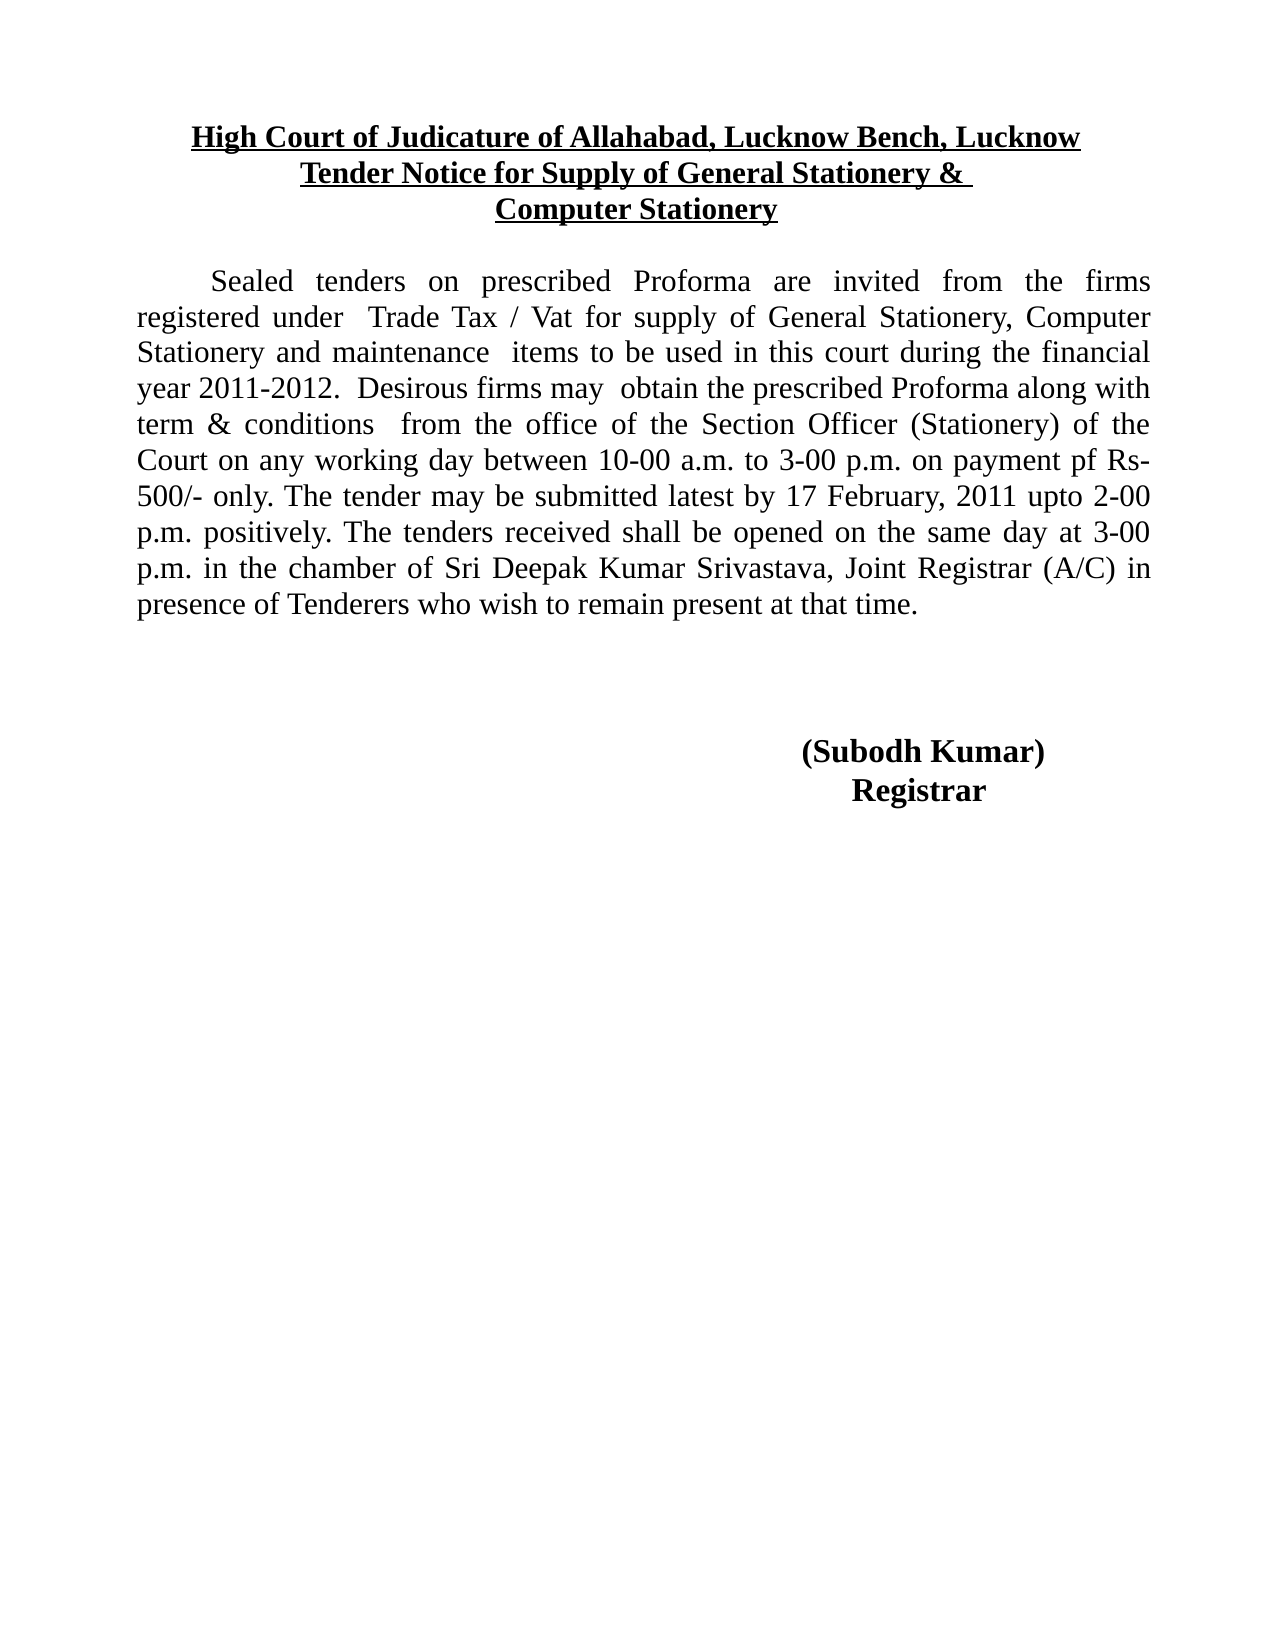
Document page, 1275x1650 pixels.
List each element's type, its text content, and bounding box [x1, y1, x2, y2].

text Registrar [801, 770, 1123, 808]
text Tender Notice for Supply of General Stationery & [115, 154, 1157, 190]
text (Subodh Kumar) [801, 731, 1123, 770]
text Computer Stationery [115, 190, 1157, 226]
text Sealed tenders on prescribed Proforma are invited from the firms registered under Trade Tax / Vat for supply of General Stationery, Computer Stationery and maintenance items to be used in this court during the financial year 2011-2012. Desirous firms may obtain the prescribed Proforma along with term & conditions from the office of the Section Officer (Stationery) of the Court on any working day between 10-00 a.m. to 3-00 p.m. on payment pf Rs-500/- only. The tender may be submitted latest by 17 February, 2011 upto 2-00 p.m. positively. The tenders received shall be opened on the same day at 3-00 p.m. in the chamber of Sri Deepak Kumar Srivastava, Joint Registrar (A/C) in presence of Tenderers who wish to remain present at that time. [137, 262, 1152, 621]
text High Court of Judicature of Allahabad, Lucknow Bench, Lucknow [115, 118, 1157, 154]
